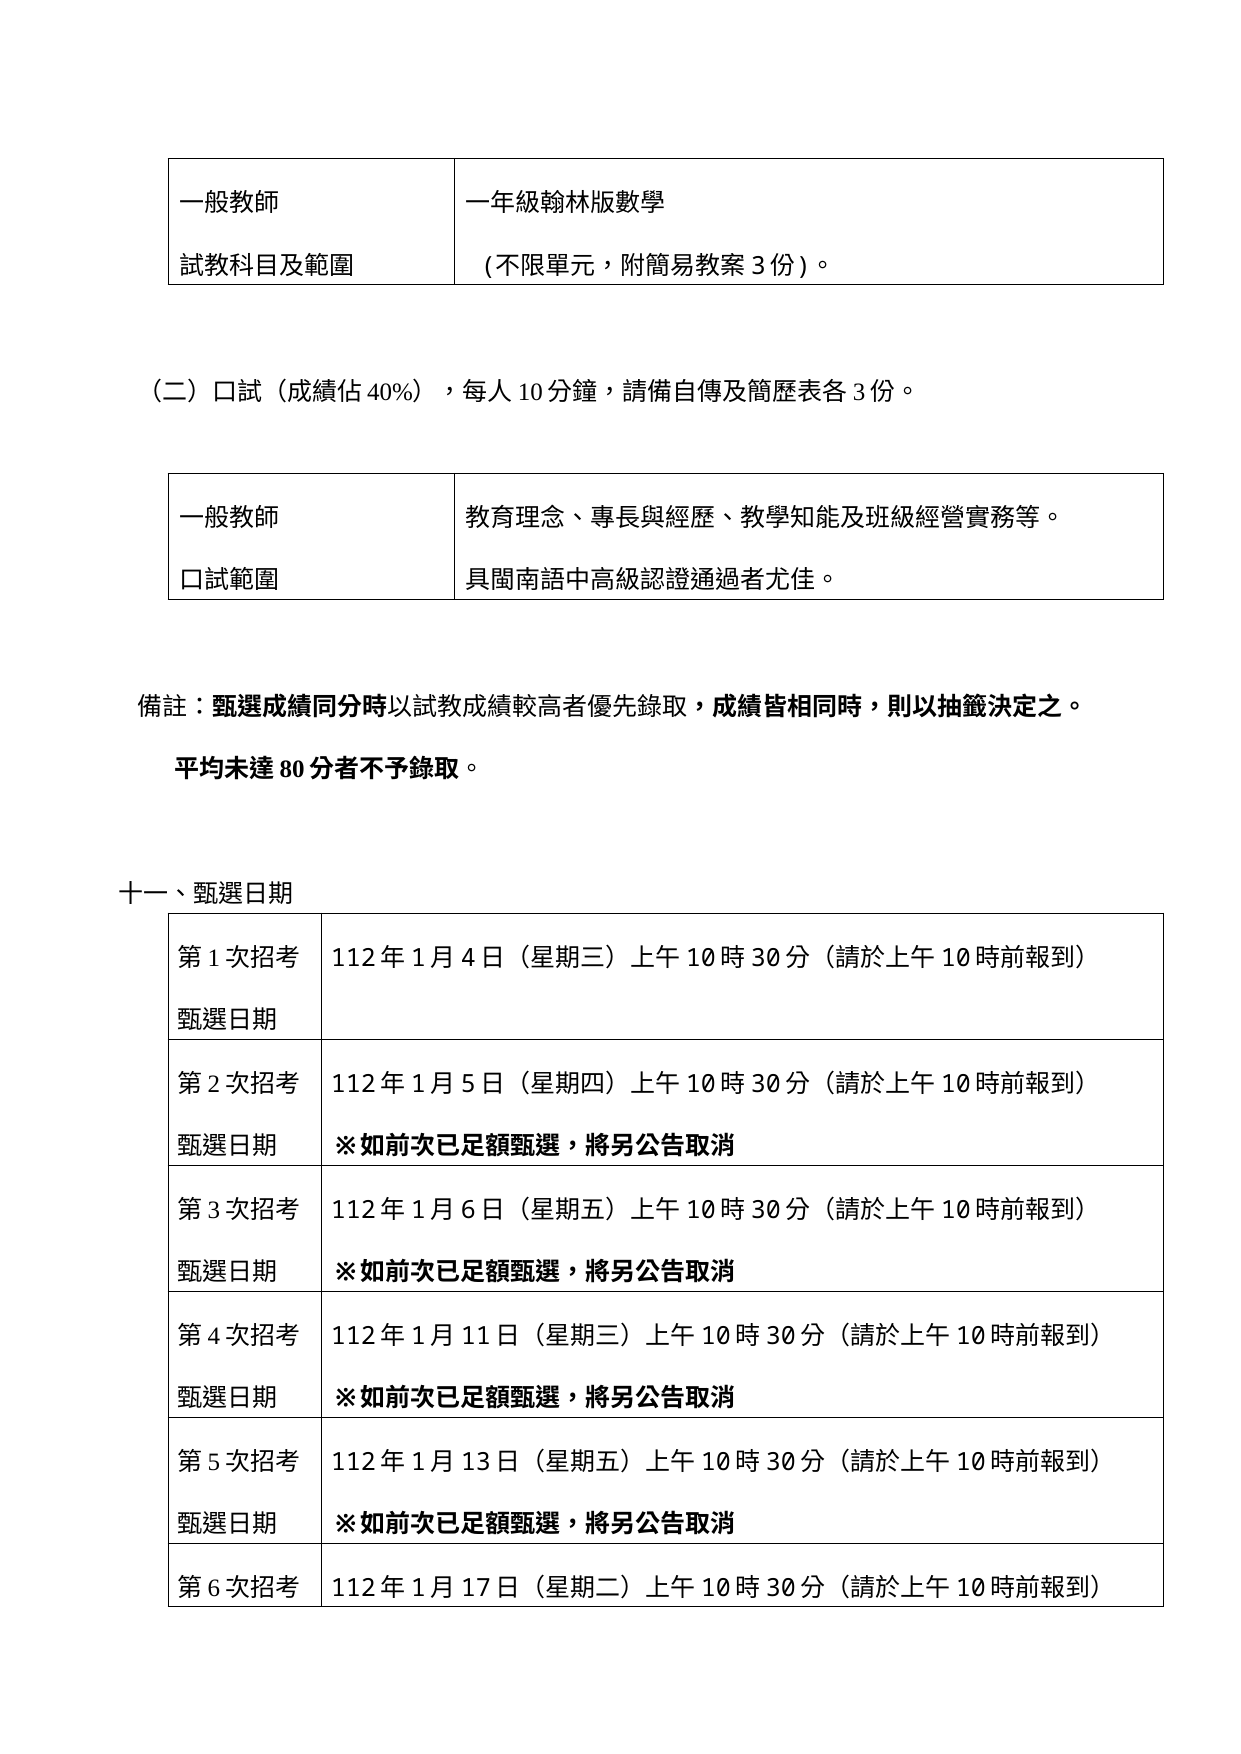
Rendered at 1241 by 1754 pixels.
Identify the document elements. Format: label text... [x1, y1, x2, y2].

table_header 112年1月4日（星期三）上午10時30分（請於上午10時前報到） [322, 914, 1163, 1038]
table_cell 112年1月6日（星期五）上午10時30分（請於上午10時前報到） ※如前次已足額甄選，將另公告取消 [322, 1166, 1163, 1291]
table_cell 第3次招考甄選日期 [169, 1166, 321, 1291]
text （二）口試（成績佔40%），每人10分鐘，請備自傳及簡歷表各3份。 [118, 348, 1122, 410]
text 十一、甄選日期 [118, 850, 1122, 912]
table_cell 第4次招考甄選日期 [169, 1292, 321, 1417]
table_header 一般教師 口試範圍 [169, 474, 454, 599]
table_header 一年級翰林版數學 (不限單元，附簡易教案3份)。 [455, 159, 1163, 284]
table_header 教育理念、專長與經歷、教學知能及班級經營實務等。 具閩南語中高級認證通過者尤佳。 [455, 474, 1163, 599]
table_cell 112年1月17日（星期二）上午10時30分（請於上午10時前報到） [322, 1544, 1163, 1606]
text 平均未達80分者不予錄取。 [118, 725, 1122, 787]
table_cell 112年1月13日（星期五）上午10時30分（請於上午10時前報到） ※如前次已足額甄選，將另公告取消 [322, 1418, 1163, 1543]
text 備註：甄選成績同分時以試教成績較高者優先錄取，成績皆相同時，則以抽籤決定之。 [118, 662, 1122, 725]
table_cell 112年1月11日（星期三）上午10時30分（請於上午10時前報到） ※如前次已足額甄選，將另公告取消 [322, 1292, 1163, 1417]
table_header 第1次招考甄選日期 [169, 914, 321, 1038]
table_cell 112年1月5日（星期四）上午10時30分（請於上午10時前報到） ※如前次已足額甄選，將另公告取消 [322, 1040, 1163, 1164]
table_cell 第6次招考 [169, 1544, 321, 1606]
table_header 一般教師 試教科目及範圍 [169, 159, 454, 284]
table_cell 第5次招考甄選日期 [169, 1418, 321, 1543]
table_cell 第2次招考甄選日期 [169, 1040, 321, 1164]
